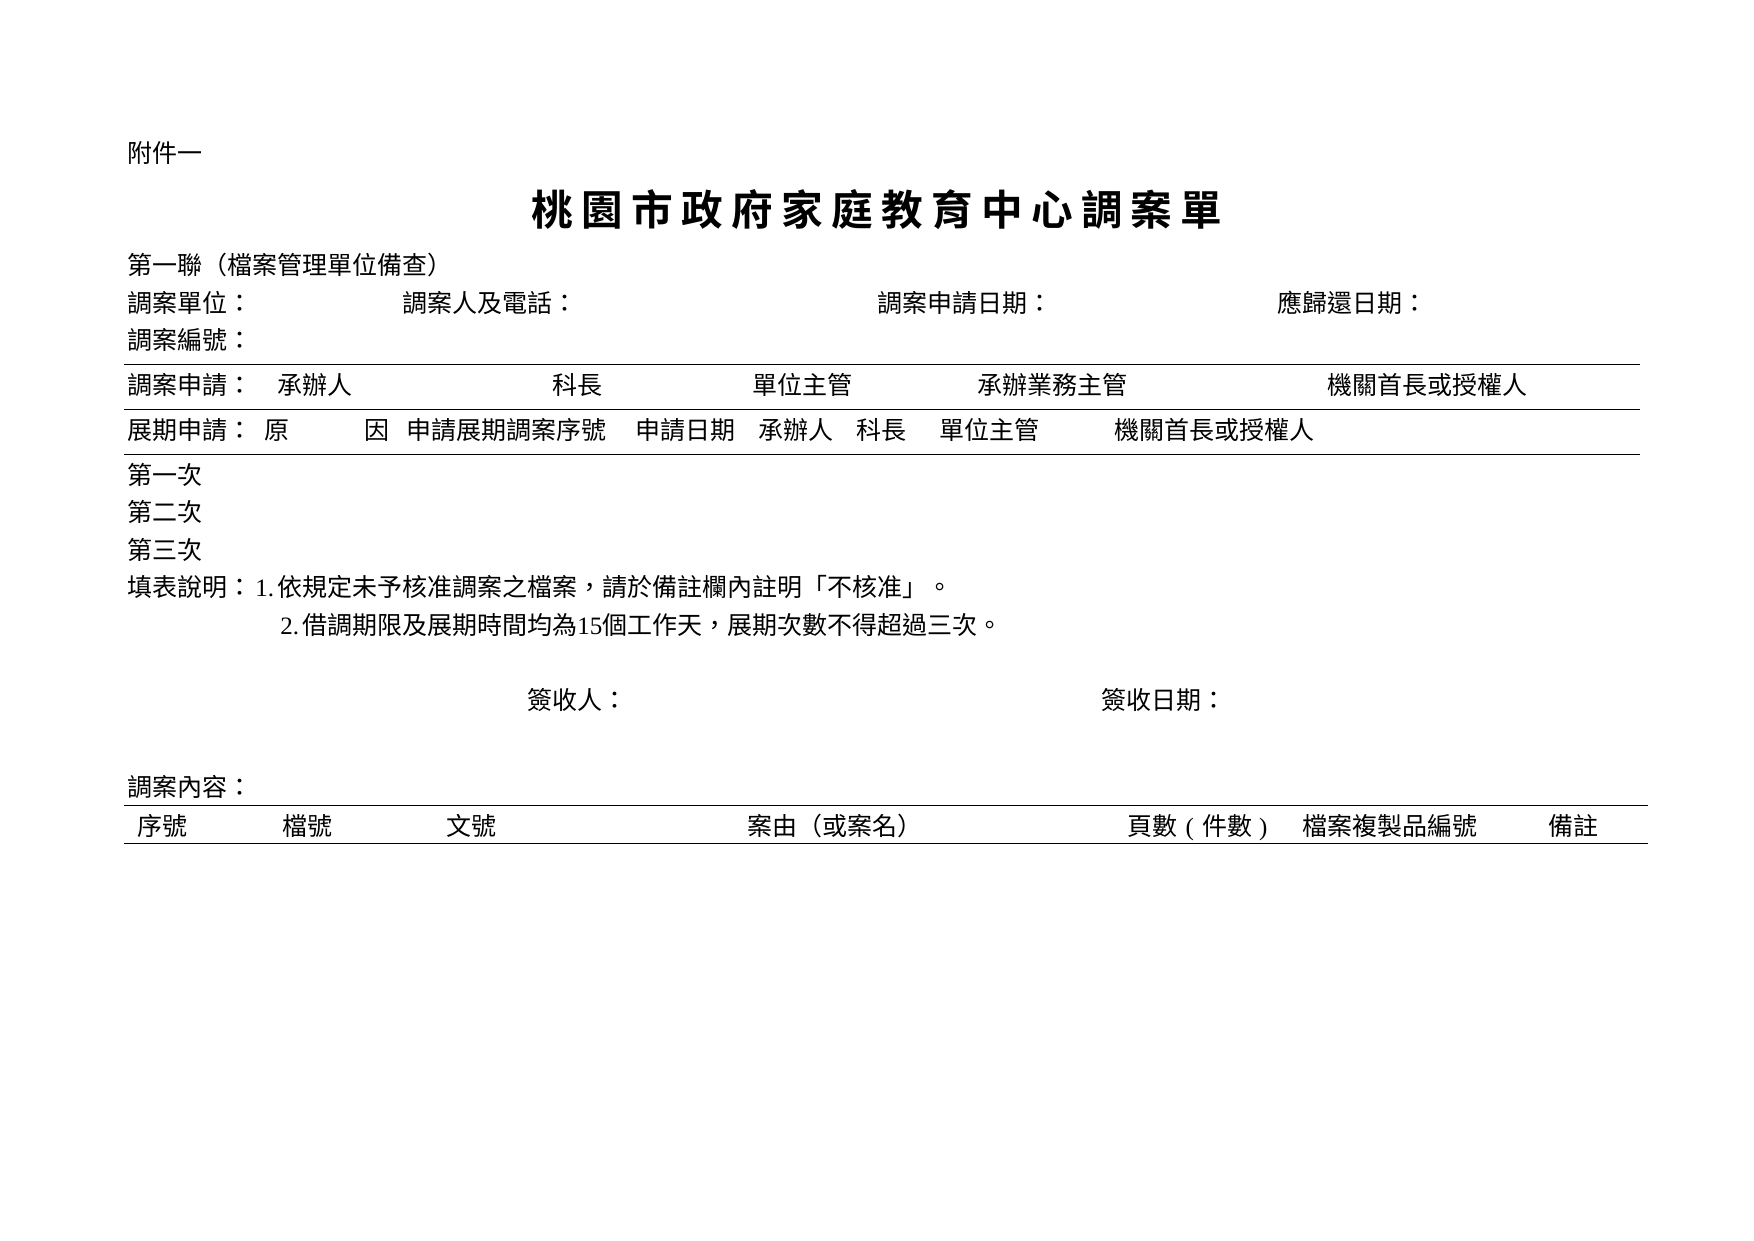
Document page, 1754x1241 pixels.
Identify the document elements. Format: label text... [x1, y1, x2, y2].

table_cell [1495, 844, 1648, 957]
table_cell [391, 844, 544, 957]
table_cell [201, 957, 391, 1065]
table_header 頁數(件數) [1120, 806, 1277, 843]
table_cell [755, 455, 1639, 567]
table_cell 展期申請： [124, 410, 255, 453]
table_cell [614, 455, 755, 567]
table_cell [544, 957, 1120, 1065]
table_cell [398, 455, 614, 567]
text 填表說明：1.依規定未予核准調案之檔案，請於備註欄內註明「不核准」。 2.借調期限及展期時間均為15個工作天，展期次數不得超過三次。 [127, 567, 1627, 679]
text 附件一 [127, 133, 1627, 170]
table_cell [1277, 844, 1495, 957]
table_header 案由（或案名） [544, 806, 1120, 843]
table_cell [391, 957, 544, 1065]
text 第一聯（檔案管理單位備查） [127, 245, 1627, 283]
table_cell [255, 455, 398, 567]
table_header 檔案複製品編號 [1277, 806, 1495, 843]
table_header 文號 [391, 806, 544, 843]
table_cell 申請展期調案序號 [398, 410, 614, 453]
table_cell [201, 844, 391, 957]
table_header 備註 [1495, 806, 1648, 843]
table_cell [1277, 957, 1495, 1065]
table_cell [1495, 957, 1648, 1065]
table_cell 調案申請： [124, 365, 255, 409]
text 桃園市政府家庭教育中心調案單 [127, 170, 1627, 245]
table_header 檔號 [201, 806, 391, 843]
table_cell [544, 844, 1120, 957]
table_header 序號 [124, 806, 201, 843]
text 調案內容： [127, 767, 1627, 804]
text 簽收人： 簽收日期： [127, 679, 1627, 717]
table_cell 承辦人 科長 單位主管 機關首長或授權人 [755, 410, 1639, 453]
table_cell 原 因 [255, 410, 398, 453]
table_header 調案單位： 調案人及電話： 調案申請日期： 應歸還日期： 調案編號： [124, 283, 1639, 364]
table_cell [124, 844, 201, 957]
table_cell 第一次 第二次 第三次 [124, 455, 255, 567]
table_cell 承辦人 科長 單位主管 承辦業務主管 機關首長或授權人 [255, 365, 1639, 409]
table_cell [124, 957, 201, 1065]
table_cell 申請日期 [614, 410, 755, 453]
table_cell [1120, 844, 1277, 957]
table_cell [1120, 957, 1277, 1065]
